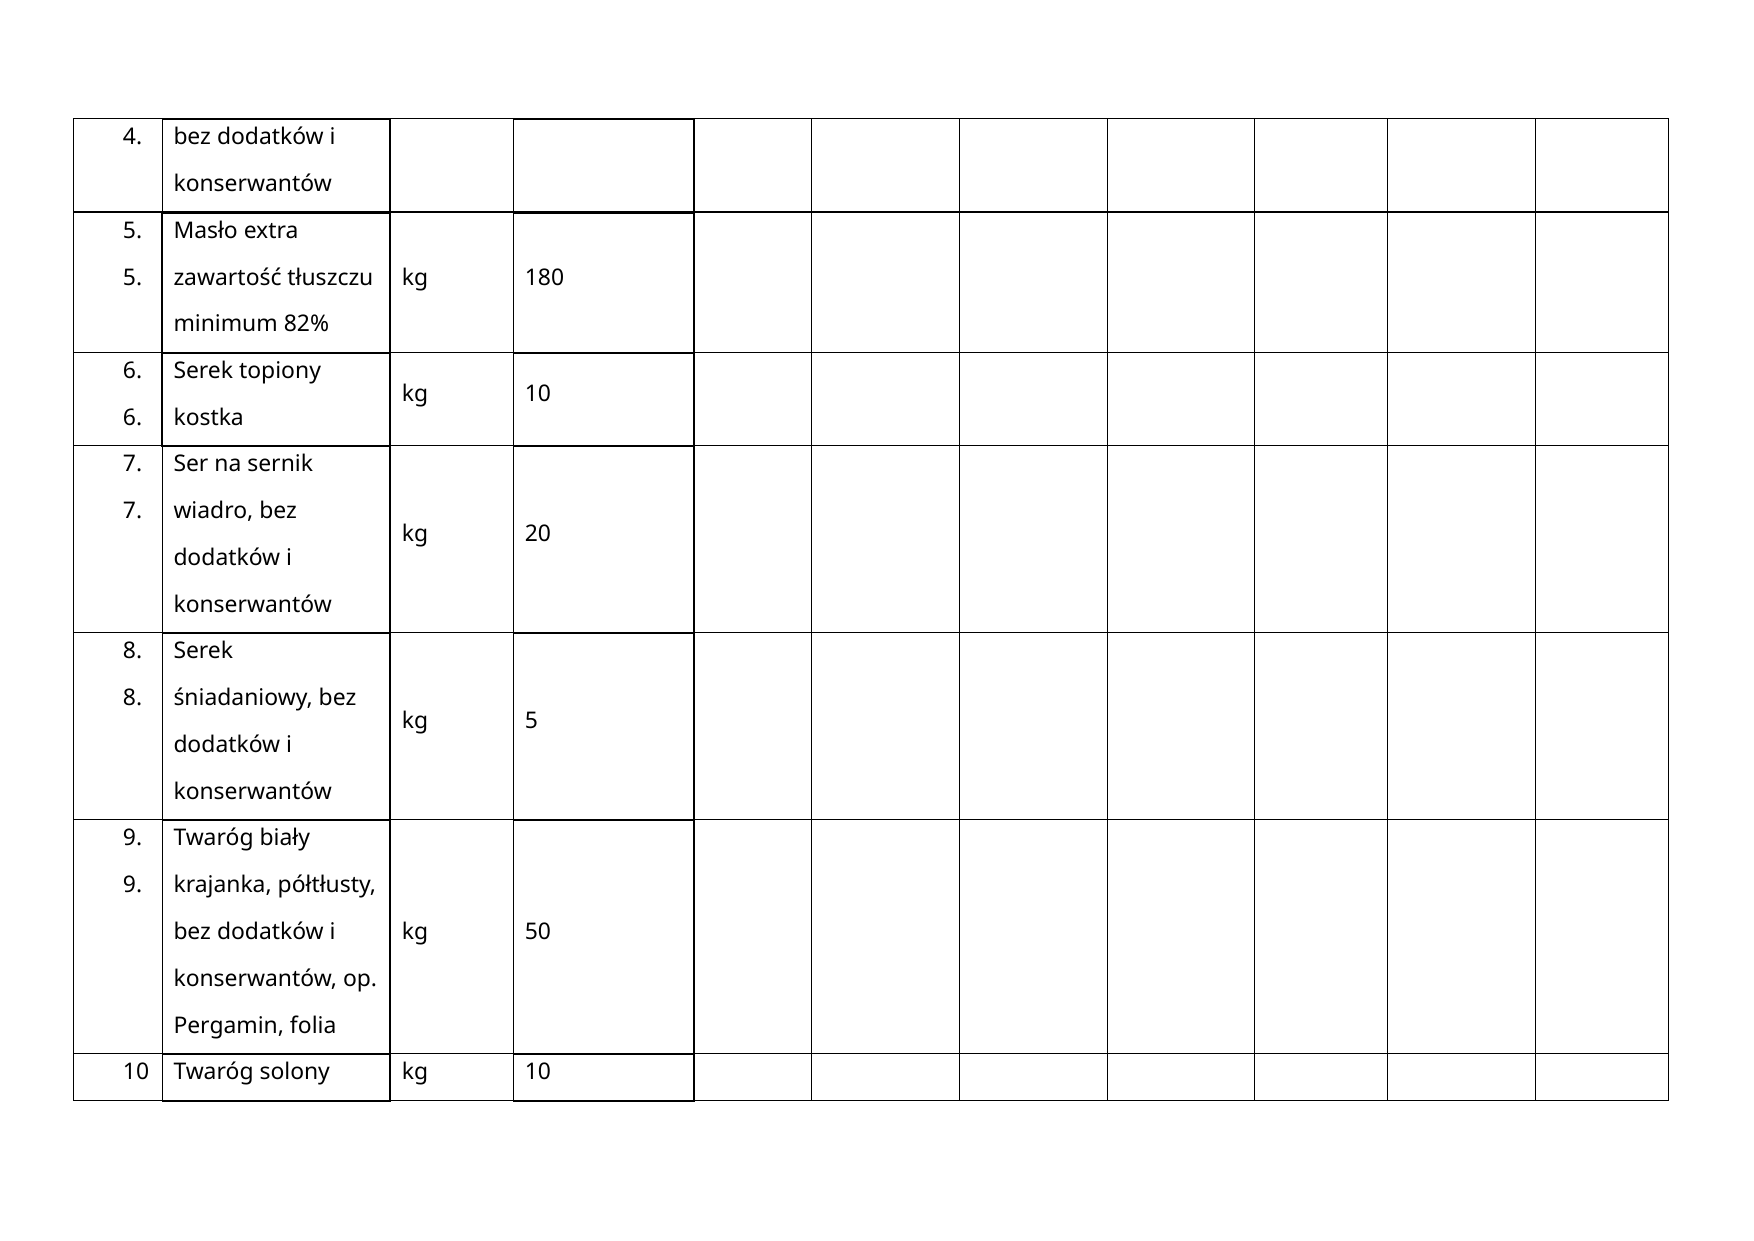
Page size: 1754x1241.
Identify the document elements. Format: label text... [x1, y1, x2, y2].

table_cell [1255, 213, 1387, 352]
table_cell [695, 119, 811, 211]
table_cell [1108, 820, 1254, 1053]
table_cell [1388, 353, 1535, 445]
table_cell [1388, 633, 1535, 819]
table_cell [1536, 446, 1668, 632]
table_cell [514, 120, 693, 211]
table_cell [695, 633, 811, 819]
table_cell [812, 446, 959, 632]
table_cell [1255, 820, 1387, 1053]
table_cell kg [391, 1054, 513, 1099]
table_cell 10. [74, 1054, 162, 1099]
table_cell [812, 633, 959, 819]
table_cell kg [391, 633, 513, 819]
table_cell Masło extra zawartość tłuszczu minimum 82% [163, 214, 389, 352]
table_cell [1536, 213, 1668, 352]
table_cell 7. [74, 446, 162, 632]
table_cell [1255, 633, 1387, 819]
table_cell [1536, 119, 1668, 211]
table_cell 9. [74, 820, 162, 1053]
table_cell [1108, 633, 1254, 819]
table_cell [812, 353, 959, 445]
table_cell [1536, 353, 1668, 445]
table_cell [1108, 353, 1254, 445]
table_cell [1255, 119, 1387, 211]
table_cell Ser na sernik wiadro, bez dodatków i konserwantów [163, 447, 389, 632]
table_cell [960, 1054, 1107, 1099]
table_cell 20 [514, 447, 693, 632]
table_cell [960, 820, 1107, 1053]
table_cell [812, 119, 959, 211]
table_cell [1388, 446, 1535, 632]
table_cell [1255, 1054, 1387, 1099]
table_cell [1536, 820, 1668, 1053]
table_cell [695, 353, 811, 445]
table_cell [1388, 820, 1535, 1053]
table_cell 10 [514, 1055, 693, 1099]
table_cell kg [391, 213, 513, 352]
table_cell 10 [514, 354, 693, 445]
table_cell [1108, 213, 1254, 352]
table_cell 180 [514, 214, 693, 352]
table_cell [1255, 446, 1387, 632]
table_cell [960, 119, 1107, 211]
table_cell [1108, 1054, 1254, 1099]
table_cell Serek topiony kostka [163, 354, 389, 445]
table_cell [695, 1054, 811, 1099]
table_cell [812, 213, 959, 352]
table_cell [960, 633, 1107, 819]
table_cell [695, 446, 811, 632]
table_cell [960, 353, 1107, 445]
table_cell Twaróg biały krajanka, półtłusty, bez dodatków i konserwantów, op. Pergamin, folia [163, 821, 389, 1053]
table_cell [1388, 213, 1535, 352]
table_cell [1536, 1054, 1668, 1099]
table_cell [391, 119, 513, 211]
table_cell [812, 820, 959, 1053]
table_cell 4. [74, 119, 162, 211]
table_cell [960, 213, 1107, 352]
table_cell [1108, 446, 1254, 632]
table_cell [695, 820, 811, 1053]
table_cell [1388, 119, 1535, 211]
table_cell [1255, 353, 1387, 445]
table_cell kg [391, 820, 513, 1053]
table_cell 5 [514, 634, 693, 819]
table_cell 6. [74, 353, 161, 445]
table_cell Serek śniadaniowy, bez dodatków i konserwantów [163, 634, 389, 819]
table_cell 5. [74, 213, 161, 352]
table_cell [812, 1054, 959, 1099]
table_cell [960, 446, 1107, 632]
table_cell [1108, 119, 1254, 211]
table_cell 50 [514, 821, 693, 1053]
table_cell kg [391, 446, 513, 632]
table_cell [695, 213, 811, 352]
table_cell bez dodatków i konserwantów [163, 120, 389, 211]
table_cell Twaróg solony [163, 1055, 389, 1099]
table_cell kg [391, 353, 513, 445]
table_cell [1536, 633, 1668, 819]
table_cell 8. [74, 633, 162, 819]
table_cell [1388, 1054, 1535, 1099]
